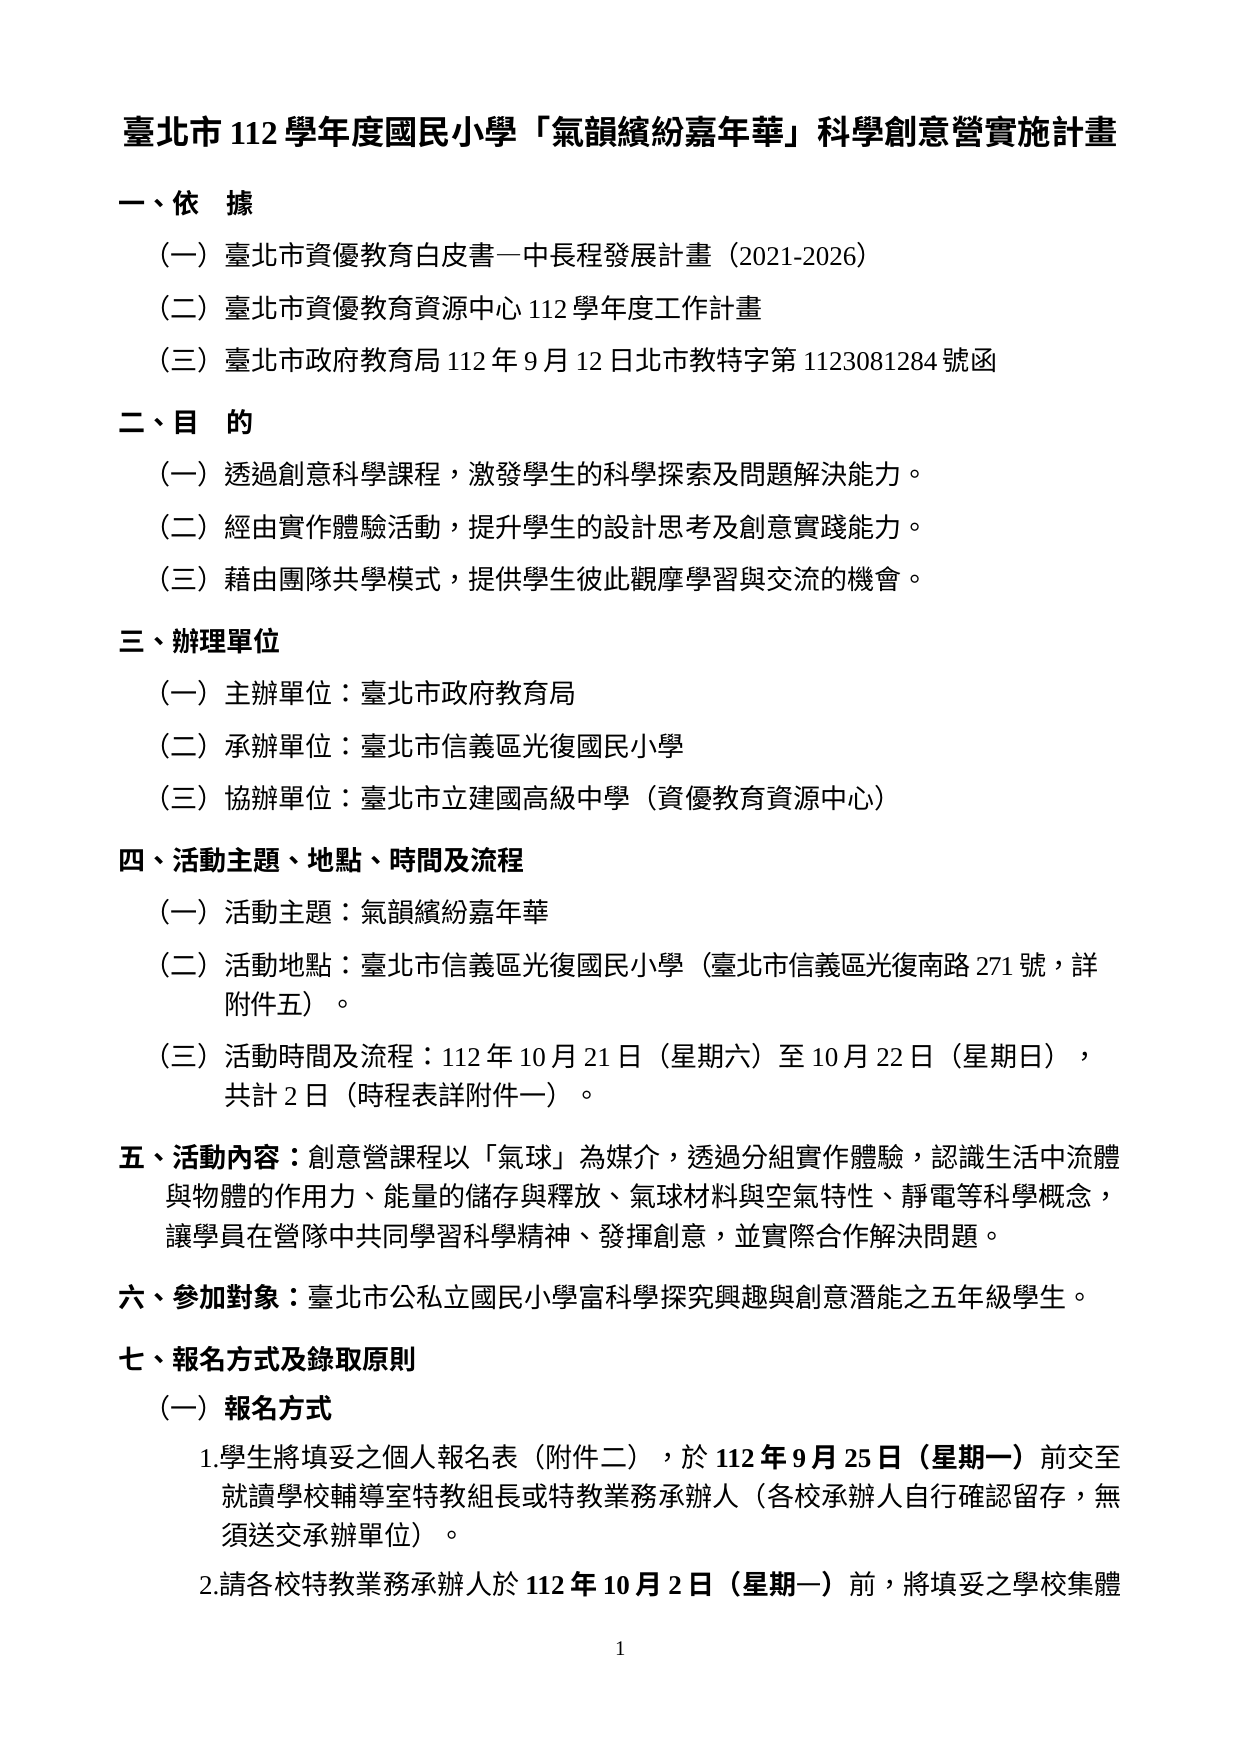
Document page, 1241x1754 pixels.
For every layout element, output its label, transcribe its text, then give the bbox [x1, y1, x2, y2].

text 1.學生將填妥之個人報名表（附件二），於112年9月25日（星期一）前交至就讀學校輔導室特教組長或特教業務承辦人（各校承辦人自行確認留存，無須送交承辦單位）。 [199, 1436, 1122, 1553]
text （三）藉由團隊共學模式，提供學生彼此觀摩學習與交流的機會。 [143, 558, 1122, 597]
text （二）經由實作體驗活動，提升學生的設計思考及創意實踐能力。 [143, 506, 1122, 545]
text 一、依 據 [118, 182, 1122, 221]
text （三）臺北市政府教育局112年9月12日北市教特字第1123081284號函 [143, 339, 1122, 378]
text 七、報名方式及錄取原則 [118, 1338, 1122, 1377]
text 四、活動主題、地點、時間及流程 [118, 839, 1122, 878]
text （一）報名方式 [143, 1387, 1122, 1426]
text （二）承辦單位：臺北市信義區光復國民小學 [143, 724, 1122, 764]
text 2.請各校特教業務承辦人於112年10月2日（星期一）前，將填妥之學校集體 [199, 1563, 1122, 1602]
text （一）透過創意科學課程，激發學生的科學探索及問題解決能力。 [143, 453, 1122, 492]
text 六、參加對象：臺北市公私立國民小學富科學探究興趣與創意潛能之五年級學生。 [118, 1276, 1122, 1316]
text （三）活動時間及流程：112年10月21日（星期六）至10月22日（星期日），共計2日（時程表詳附件一）。 [143, 1035, 1122, 1114]
text （一）主辦單位：臺北市政府教育局 [143, 672, 1122, 711]
text 三、辦理單位 [118, 620, 1122, 659]
text （三）協辦單位：臺北市立建國高級中學（資優教育資源中心） [143, 777, 1122, 816]
text 五、活動內容：創意營課程以「氣球」為媒介，透過分組實作體驗，認識生活中流體與物體的作用力、能量的儲存與釋放、氣球材料與空氣特性、靜電等科學概念，讓學員在營隊中共同學習科學精神、發揮創意，並實際合作解決問題。 [118, 1136, 1122, 1254]
text （一）活動主題：氣韻繽紛嘉年華 [143, 891, 1122, 930]
text 二、目 的 [118, 401, 1122, 440]
text 臺北市112學年度國民小學「氣韻繽紛嘉年華」科學創意營實施計畫 [118, 105, 1122, 154]
text （二）活動地點：臺北市信義區光復國民小學（臺北市信義區光復南路271號，詳附件五）。 [143, 943, 1122, 1022]
text （二）臺北市資優教育資源中心112學年度工作計畫 [143, 287, 1122, 326]
text （一）臺北市資優教育白皮書—中長程發展計畫（2021-2026） [143, 234, 1122, 273]
